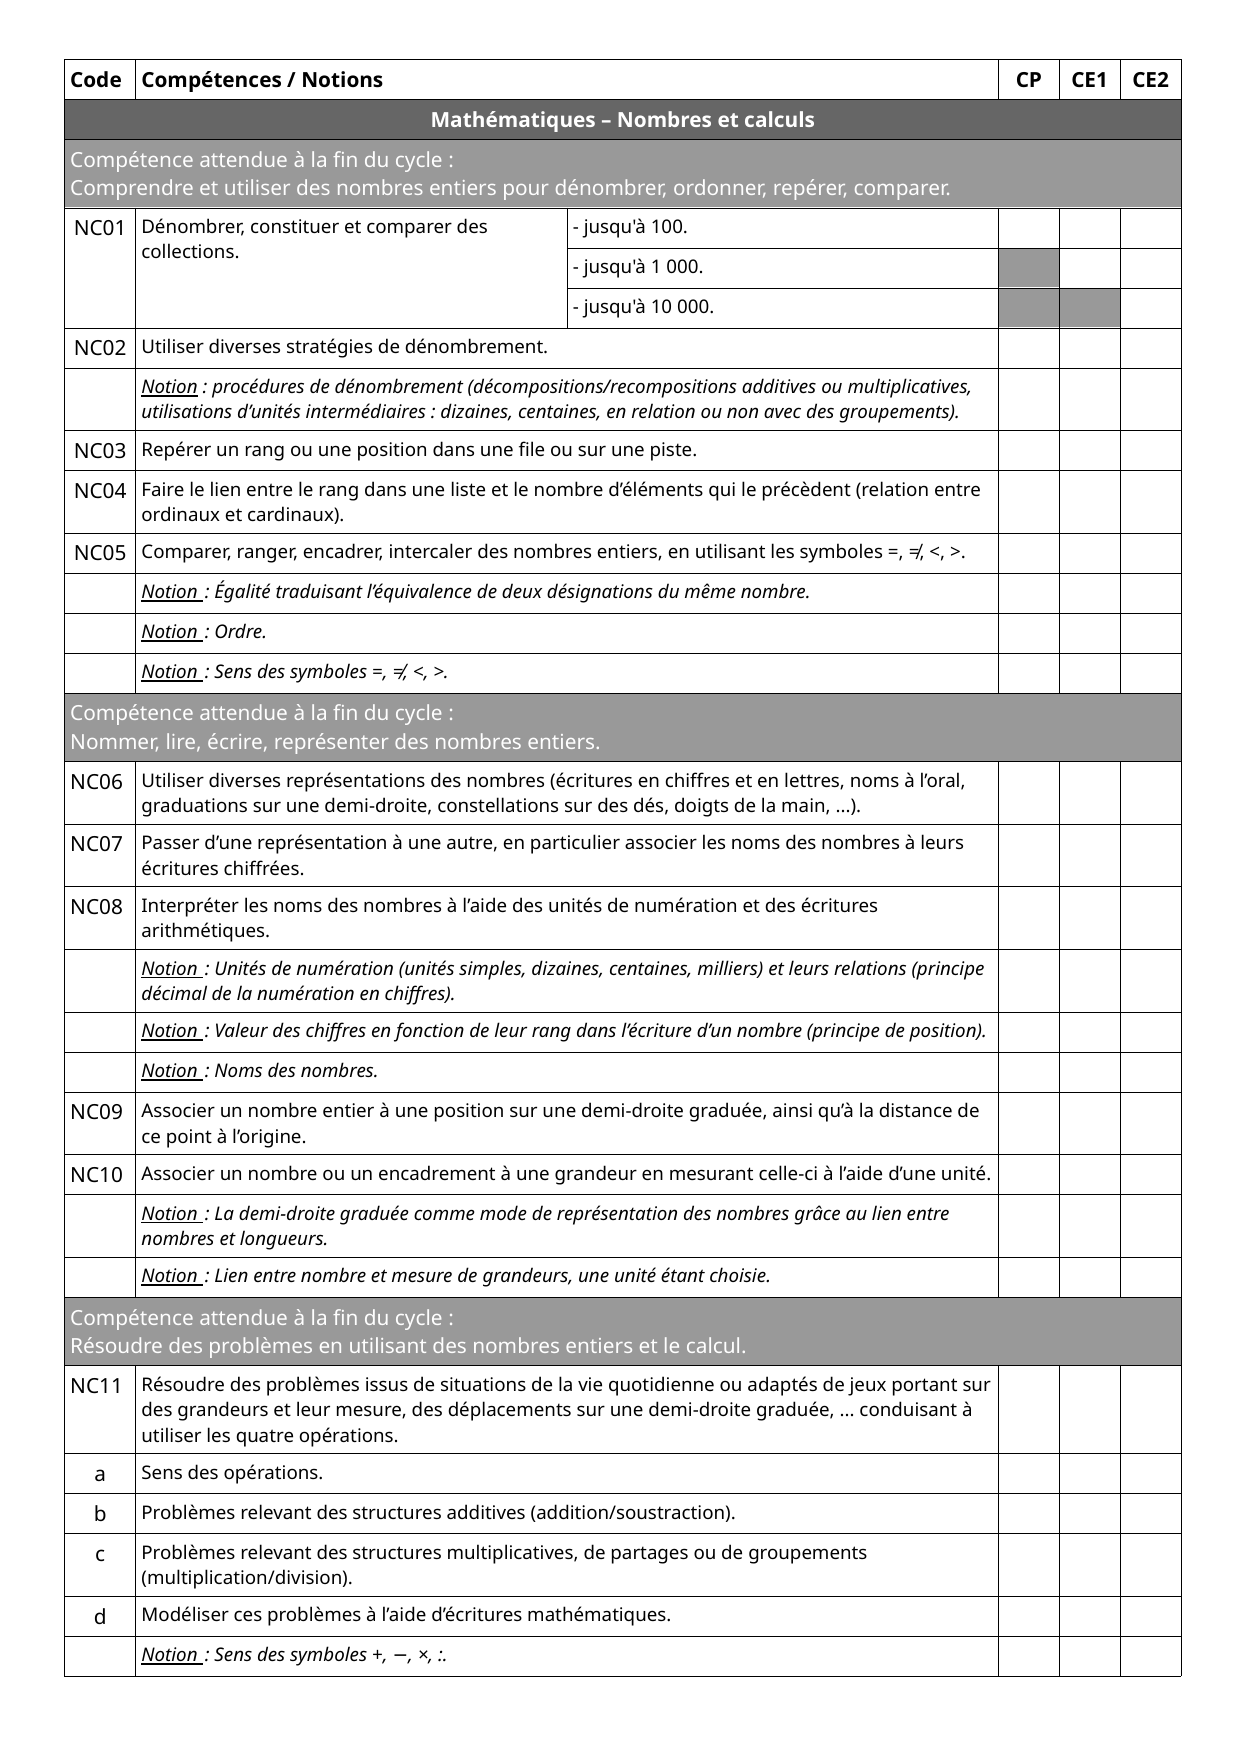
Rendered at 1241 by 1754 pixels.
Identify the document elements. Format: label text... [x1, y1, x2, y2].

table_cell Passer d’une représentation à une autre, en particulier associer les noms des nombres à leurs écritures chiffrées. [136, 825, 998, 886]
table_cell Notion : procédures de dénombrement (décompositions/recompositions additives ou multiplicatives, utilisations d’unités intermédiaires : dizaines, centaines, en relation ou non avec des groupements). [136, 369, 998, 430]
table_cell [999, 762, 1059, 824]
table_cell [999, 1494, 1059, 1533]
table_cell [1121, 762, 1181, 824]
table_cell Notion : Ordre. [136, 614, 998, 653]
table_cell [1121, 887, 1181, 949]
table_header Code [65, 60, 135, 99]
table_cell [1121, 614, 1181, 653]
table_cell [1060, 249, 1120, 287]
table_cell Comparer, ranger, encadrer, intercaler des nombres entiers, en utilisant les symboles =, ≠, <, >. [136, 534, 998, 573]
table_cell [65, 950, 135, 1012]
table_cell [999, 289, 1059, 327]
table_cell Problèmes relevant des structures multiplicatives, de partages ou de groupements (multiplication/division). [136, 1534, 998, 1596]
table_cell [999, 950, 1059, 1012]
table_cell [1121, 574, 1181, 613]
table_cell Interpréter les noms des nombres à l’aide des unités de numération et des écritures arithmétiques. [136, 887, 998, 949]
table_cell - jusqu'à 100. [568, 209, 998, 247]
table_cell [1060, 209, 1120, 247]
table_cell [1121, 1597, 1181, 1636]
table_cell [65, 1258, 135, 1297]
table_cell [1121, 1155, 1181, 1194]
table_cell [1060, 762, 1120, 824]
table_cell [1121, 654, 1181, 693]
table_cell [1121, 209, 1181, 247]
table_cell Problèmes relevant des structures additives (addition/soustraction). [136, 1494, 998, 1533]
table_cell NC06 [65, 762, 135, 824]
table_cell NC07 [65, 825, 135, 886]
table_cell Utiliser diverses représentations des nombres (écritures en chiffres et en lettres, noms à l’oral, graduations sur une demi-droite, constellations sur des dés, doigts de la main, ...). [136, 762, 998, 824]
table_cell NC02 [65, 329, 135, 367]
table_cell Modéliser ces problèmes à l’aide d’écritures mathématiques. [136, 1597, 998, 1636]
table_cell NC01 [65, 209, 135, 327]
table_cell Associer un nombre ou un encadrement à une grandeur en mesurant celle-ci à l’aide d’une unité. [136, 1155, 998, 1194]
table_cell Notion : Lien entre nombre et mesure de grandeurs, une unité étant choisie. [136, 1258, 998, 1297]
table_cell [1060, 1454, 1120, 1493]
table_header Compétences / Notions [136, 60, 998, 99]
table_cell [1121, 471, 1181, 533]
table_cell [1060, 431, 1120, 470]
table_cell [1060, 1534, 1120, 1596]
table_cell Faire le lien entre le rang dans une liste et le nombre d’éléments qui le précèdent (relation entre ordinaux et cardinaux). [136, 471, 998, 533]
table_cell [1060, 1637, 1120, 1676]
table_cell [999, 369, 1059, 430]
table_cell [1121, 1534, 1181, 1596]
table_cell [1121, 1093, 1181, 1154]
table_cell Mathématiques – Nombres et calculs [65, 100, 1181, 139]
table_cell Compétence attendue à la fin du cycle : Résoudre des problèmes en utilisant des nombres entiers et le calcul. [65, 1298, 1181, 1365]
table_cell [1060, 1093, 1120, 1154]
table_cell [1060, 1366, 1120, 1453]
table_cell Compétence attendue à la fin du cycle : Nommer, lire, écrire, représenter des nombres entiers. [65, 694, 1181, 761]
table_cell - jusqu'à 1 000. [568, 249, 998, 287]
table_cell [65, 614, 135, 653]
table_cell [1121, 431, 1181, 470]
table_cell [999, 249, 1059, 287]
table_cell [1060, 369, 1120, 430]
table_cell d [65, 1597, 135, 1636]
table_cell [1060, 1195, 1120, 1257]
table_cell [1060, 1053, 1120, 1092]
table_cell [1121, 534, 1181, 573]
table_header CE2 [1121, 60, 1181, 99]
table_cell Notion : Unités de numération (unités simples, dizaines, centaines, milliers) et leurs relations (principe décimal de la numération en chiffres). [136, 950, 998, 1012]
table_cell [999, 1454, 1059, 1493]
table_cell [1060, 329, 1120, 367]
table_cell NC04 [65, 471, 135, 533]
table_cell [1060, 534, 1120, 573]
table_cell [999, 574, 1059, 613]
table_header CP [999, 60, 1059, 99]
table_cell [999, 431, 1059, 470]
table_cell [1121, 1454, 1181, 1493]
table_cell NC10 [65, 1155, 135, 1194]
table_cell c [65, 1534, 135, 1596]
table_cell [1121, 289, 1181, 327]
table_cell [1060, 887, 1120, 949]
table_cell [1121, 1053, 1181, 1092]
table_cell [1060, 614, 1120, 653]
table_cell NC05 [65, 534, 135, 573]
table_cell Dénombrer, constituer et comparer des collections. [136, 209, 567, 327]
table_cell [999, 1597, 1059, 1636]
table_cell Compétence attendue à la fin du cycle : Comprendre et utiliser des nombres entiers pour dénombrer, ordonner, repérer, comparer. [65, 140, 1181, 207]
table_cell Notion : La demi-droite graduée comme mode de représentation des nombres grâce au lien entre nombres et longueurs. [136, 1195, 998, 1257]
table_cell Sens des opérations. [136, 1454, 998, 1493]
table_cell [999, 1637, 1059, 1676]
table_cell [1060, 950, 1120, 1012]
table_cell [999, 1013, 1059, 1052]
table_cell NC08 [65, 887, 135, 949]
table_cell Notion : Valeur des chiffres en fonction de leur rang dans l’écriture d’un nombre (principe de position). [136, 1013, 998, 1052]
table_cell NC09 [65, 1093, 135, 1154]
table_cell a [65, 1454, 135, 1493]
table_cell [1121, 1195, 1181, 1257]
table_cell [65, 1637, 135, 1676]
table_cell [65, 574, 135, 613]
table_cell [65, 1053, 135, 1092]
table_cell [1060, 574, 1120, 613]
table_cell [999, 825, 1059, 886]
table_cell [1121, 1013, 1181, 1052]
table_cell [1060, 654, 1120, 693]
table_cell [65, 1195, 135, 1257]
table_cell [1121, 1366, 1181, 1453]
table_cell Notion : Noms des nombres. [136, 1053, 998, 1092]
table_cell [1060, 289, 1120, 327]
table_cell [1060, 1258, 1120, 1297]
table_cell [999, 329, 1059, 367]
table_cell [999, 1258, 1059, 1297]
table_cell Associer un nombre entier à une position sur une demi-droite graduée, ainsi qu’à la distance de ce point à l’origine. [136, 1093, 998, 1154]
table_cell [999, 654, 1059, 693]
table_cell Notion : Égalité traduisant l’équivalence de deux désignations du même nombre. [136, 574, 998, 613]
table_cell [999, 1366, 1059, 1453]
table_cell [1060, 1155, 1120, 1194]
table_cell [1060, 1494, 1120, 1533]
table_cell NC11 [65, 1366, 135, 1453]
table_cell [999, 614, 1059, 653]
table_cell [1060, 471, 1120, 533]
table_cell [999, 1155, 1059, 1194]
table_cell [65, 1013, 135, 1052]
table_cell [1121, 249, 1181, 287]
table_cell [1060, 825, 1120, 886]
table_cell [999, 209, 1059, 247]
table_cell [1121, 1637, 1181, 1676]
table_header CE1 [1060, 60, 1120, 99]
table_cell [999, 887, 1059, 949]
table_cell [1060, 1013, 1120, 1052]
table_cell [65, 369, 135, 430]
table_cell [999, 1053, 1059, 1092]
table_cell [999, 471, 1059, 533]
table_cell [1121, 369, 1181, 430]
table_cell Utiliser diverses stratégies de dénombrement. [136, 329, 998, 367]
table_cell Notion : Sens des symboles =, ≠, <, >. [136, 654, 998, 693]
table_cell [1121, 1494, 1181, 1533]
table_cell Notion : Sens des symboles +, −, ×, :. [136, 1637, 998, 1676]
table_cell - jusqu'à 10 000. [568, 289, 998, 327]
table_cell [65, 654, 135, 693]
table_cell [999, 534, 1059, 573]
table_cell [999, 1534, 1059, 1596]
table_cell Résoudre des problèmes issus de situations de la vie quotidienne ou adaptés de jeux portant sur des grandeurs et leur mesure, des déplacements sur une demi-droite graduée, ... conduisant à utiliser les quatre opérations. [136, 1366, 998, 1453]
table_cell [999, 1195, 1059, 1257]
table_cell [999, 1093, 1059, 1154]
table_cell [1060, 1597, 1120, 1636]
table_cell NC03 [65, 431, 135, 470]
table_cell [1121, 329, 1181, 367]
table_cell [1121, 1258, 1181, 1297]
table_cell [1121, 950, 1181, 1012]
table_cell Repérer un rang ou une position dans une file ou sur une piste. [136, 431, 998, 470]
table_cell [1121, 825, 1181, 886]
table_cell b [65, 1494, 135, 1533]
